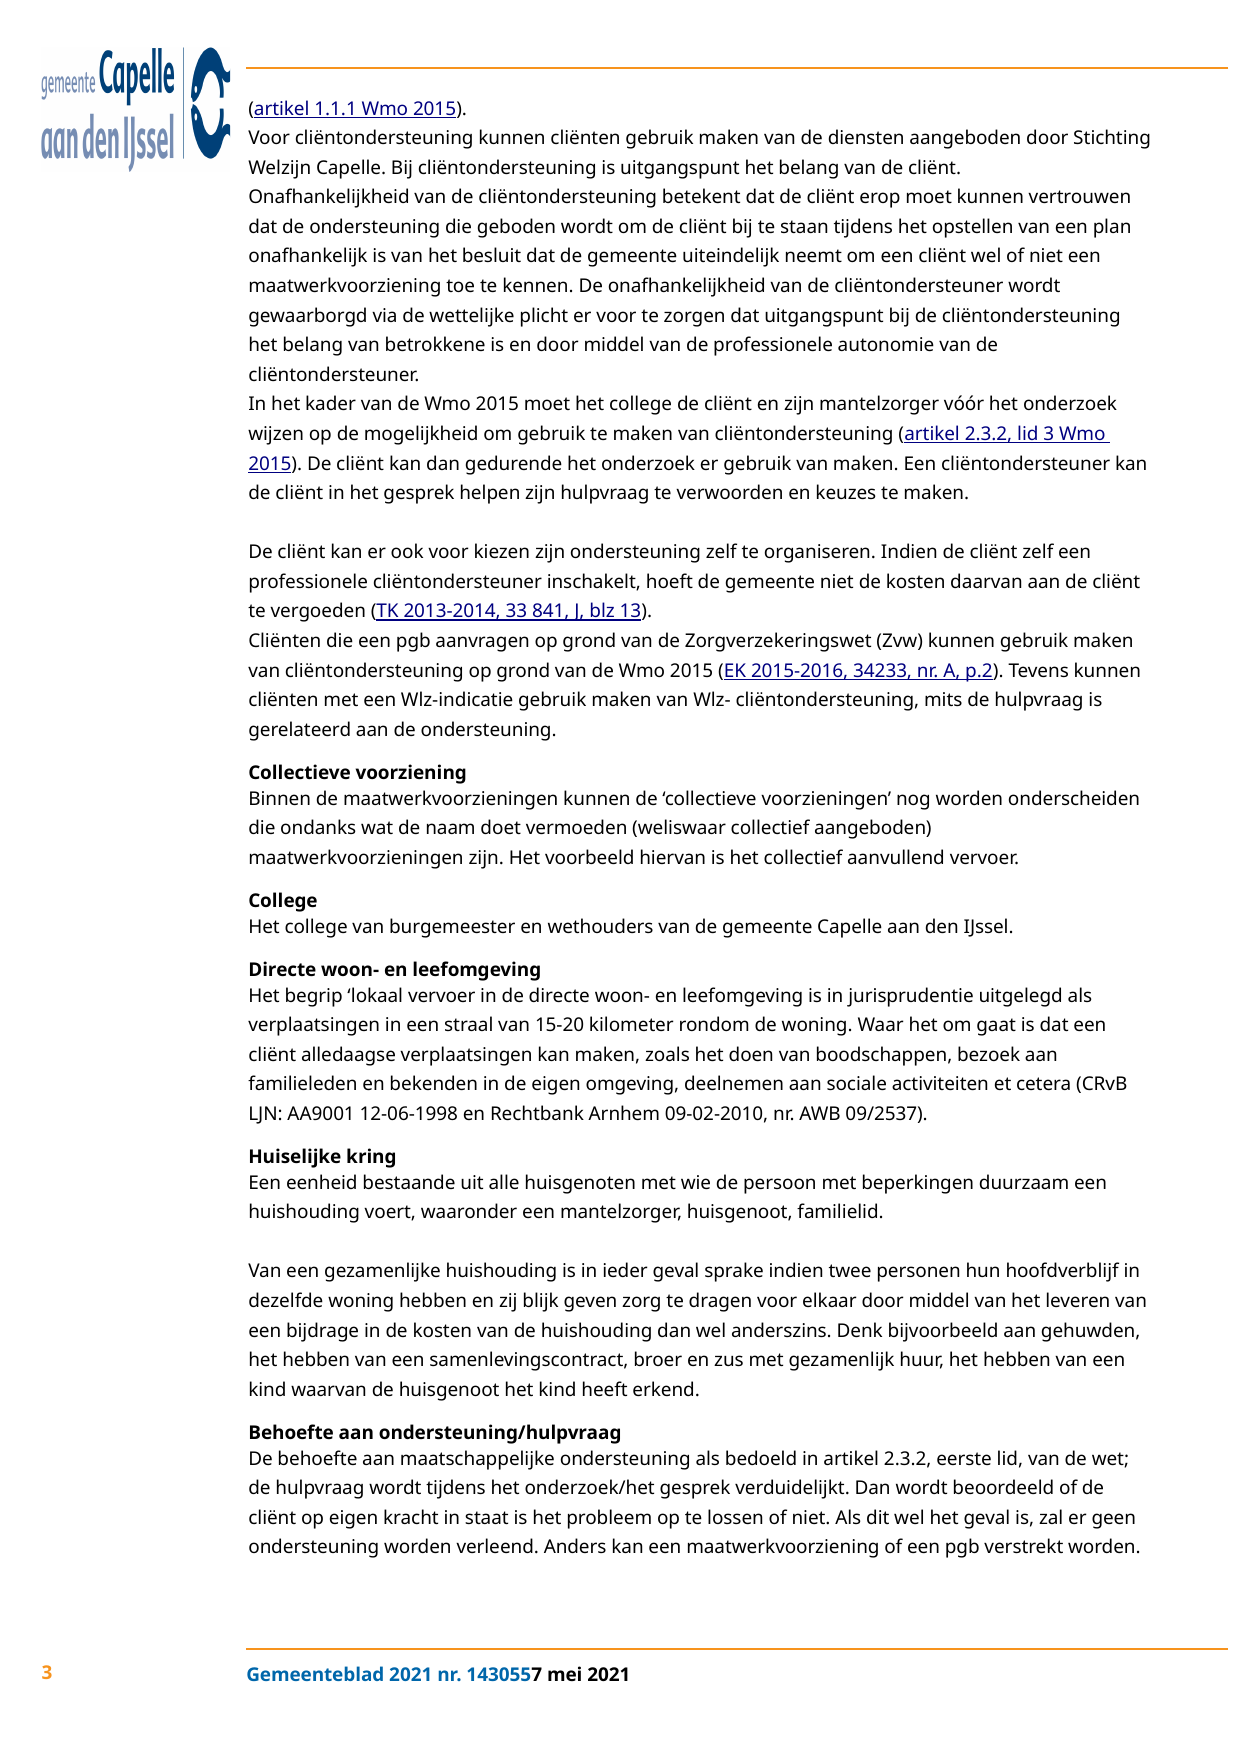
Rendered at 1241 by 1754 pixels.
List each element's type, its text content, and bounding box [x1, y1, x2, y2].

text Van een gezamenlijke huishouding is in ieder geval sprake indien twee personen hun hoofdverblijf in dezelfde woning hebben en zij blijk geven zorg te dragen voor elkaar door middel van het leveren van een bijdrage in de kosten van de huishouding dan wel anderszins. Denk bijvoorbeeld aan gehuwden, het hebben van een samenlevingscontract, broer en zus met gezamenlijk huur, het hebben van een kind waarvan de huisgenoot het kind heeft erkend. [248, 1258, 1152, 1402]
text Directe woon- en leefomgeving [248, 956, 1152, 982]
picture [41, 47, 231, 172]
text Een eenheid bestaande uit alle huisgenoten met wie de persoon met beperkingen duurzaam een huishouding voert, waaronder een mantelzorger, huisgenoot, familielid. [248, 1169, 1152, 1224]
text Binnen de maatwerkvoorzieningen kunnen de ‘collectieve voorzieningen’ nog worden onderscheiden die ondanks wat de naam doet vermoeden (weliswaar collectief aangeboden) maatwerkvoorzieningen zijn. Het voorbeeld hiervan is het collectief aanvullend vervoer. [248, 785, 1152, 870]
text Cliënten die een pgb aanvragen op grond van de Zorgverzekeringswet (Zvw) kunnen gebruik maken van cliëntondersteuning op grond van de Wmo 2015 (EK 2015-2016, 34233, nr. A, p.2). Tevens kunnen cliënten met een Wlz-indicatie gebruik maken van Wlz- cliëntondersteuning, mits de hulpvraag is gerelateerd aan de ondersteuning. [248, 627, 1152, 742]
text In het kader van de Wmo 2015 moet het college de cliënt en zijn mantelzorger vóór het onderzoek wijzen op de mogelijkheid om gebruik te maken van cliëntondersteuning (artikel 2.3.2, lid 3 Wmo 2015). De cliënt kan dan gedurende het onderzoek er gebruik van maken. Een cliëntondersteuner kan de cliënt in het gesprek helpen zijn hulpvraag te verwoorden en keuzes te maken. [248, 391, 1152, 505]
text Collectieve voorziening [248, 759, 1152, 785]
text Het college van burgemeester en wethouders van de gemeente Capelle aan den IJssel. [248, 913, 1152, 939]
text Huiselijke kring [248, 1143, 1152, 1169]
text (artikel 1.1.1 Wmo 2015). [248, 95, 1152, 121]
text De cliënt kan er ook voor kiezen zijn ondersteuning zelf te organiseren. Indien de cliënt zelf een professionele cliëntondersteuner inschakelt, hoeft de gemeente niet de kosten daarvan aan de cliënt te vergoeden (TK 2013-2014, 33 841, J, blz 13). [248, 538, 1152, 623]
text Behoefte aan ondersteuning/hulpvraag [248, 1419, 1152, 1445]
text Voor cliëntondersteuning kunnen cliënten gebruik maken van de diensten aangeboden door Stichting Welzijn Capelle. Bij cliëntondersteuning is uitgangspunt het belang van de cliënt. [248, 124, 1152, 180]
text Onafhankelijkheid van de cliëntondersteuning betekent dat de cliënt erop moet kunnen vertrouwen dat de ondersteuning die geboden wordt om de cliënt bij te staan tijdens het opstellen van een plan onafhankelijk is van het besluit dat de gemeente uiteindelijk neemt om een cliënt wel of niet een maatwerkvoorziening toe te kennen. De onafhankelijkheid van de cliëntondersteuner wordt gewaarborgd via de wettelijke plicht er voor te zorgen dat uitgangspunt bij de cliëntondersteuning het belang van betrokkene is en door middel van de professionele autonomie van de cliëntondersteuner. [248, 183, 1152, 387]
text Het begrip ‘lokaal vervoer in de directe woon- en leefomgeving is in jurisprudentie uitgelegd als verplaatsingen in een straal van 15-20 kilometer rondom de woning. Waar het om gaat is dat een cliënt alledaagse verplaatsingen kan maken, zoals het doen van boodschappen, bezoek aan familieleden en bekenden in de eigen omgeving, deelnemen aan sociale activiteiten et cetera (CRvB LJN: AA9001 12-06-1998 en Rechtbank Arnhem 09-02-2010, nr. AWB 09/2537). [248, 982, 1152, 1126]
text De behoefte aan maatschappelijke ondersteuning als bedoeld in artikel 2.3.2, eerste lid, van de wet; de hulpvraag wordt tijdens het onderzoek/het gesprek verduidelijkt. Dan wordt beoordeeld of de cliënt op eigen kracht in staat is het probleem op te lossen of niet. Als dit wel het geval is, zal er geen ondersteuning worden verleend. Anders kan een maatwerkvoorziening of een pgb verstrekt worden. [248, 1445, 1152, 1559]
text College [248, 887, 1152, 913]
